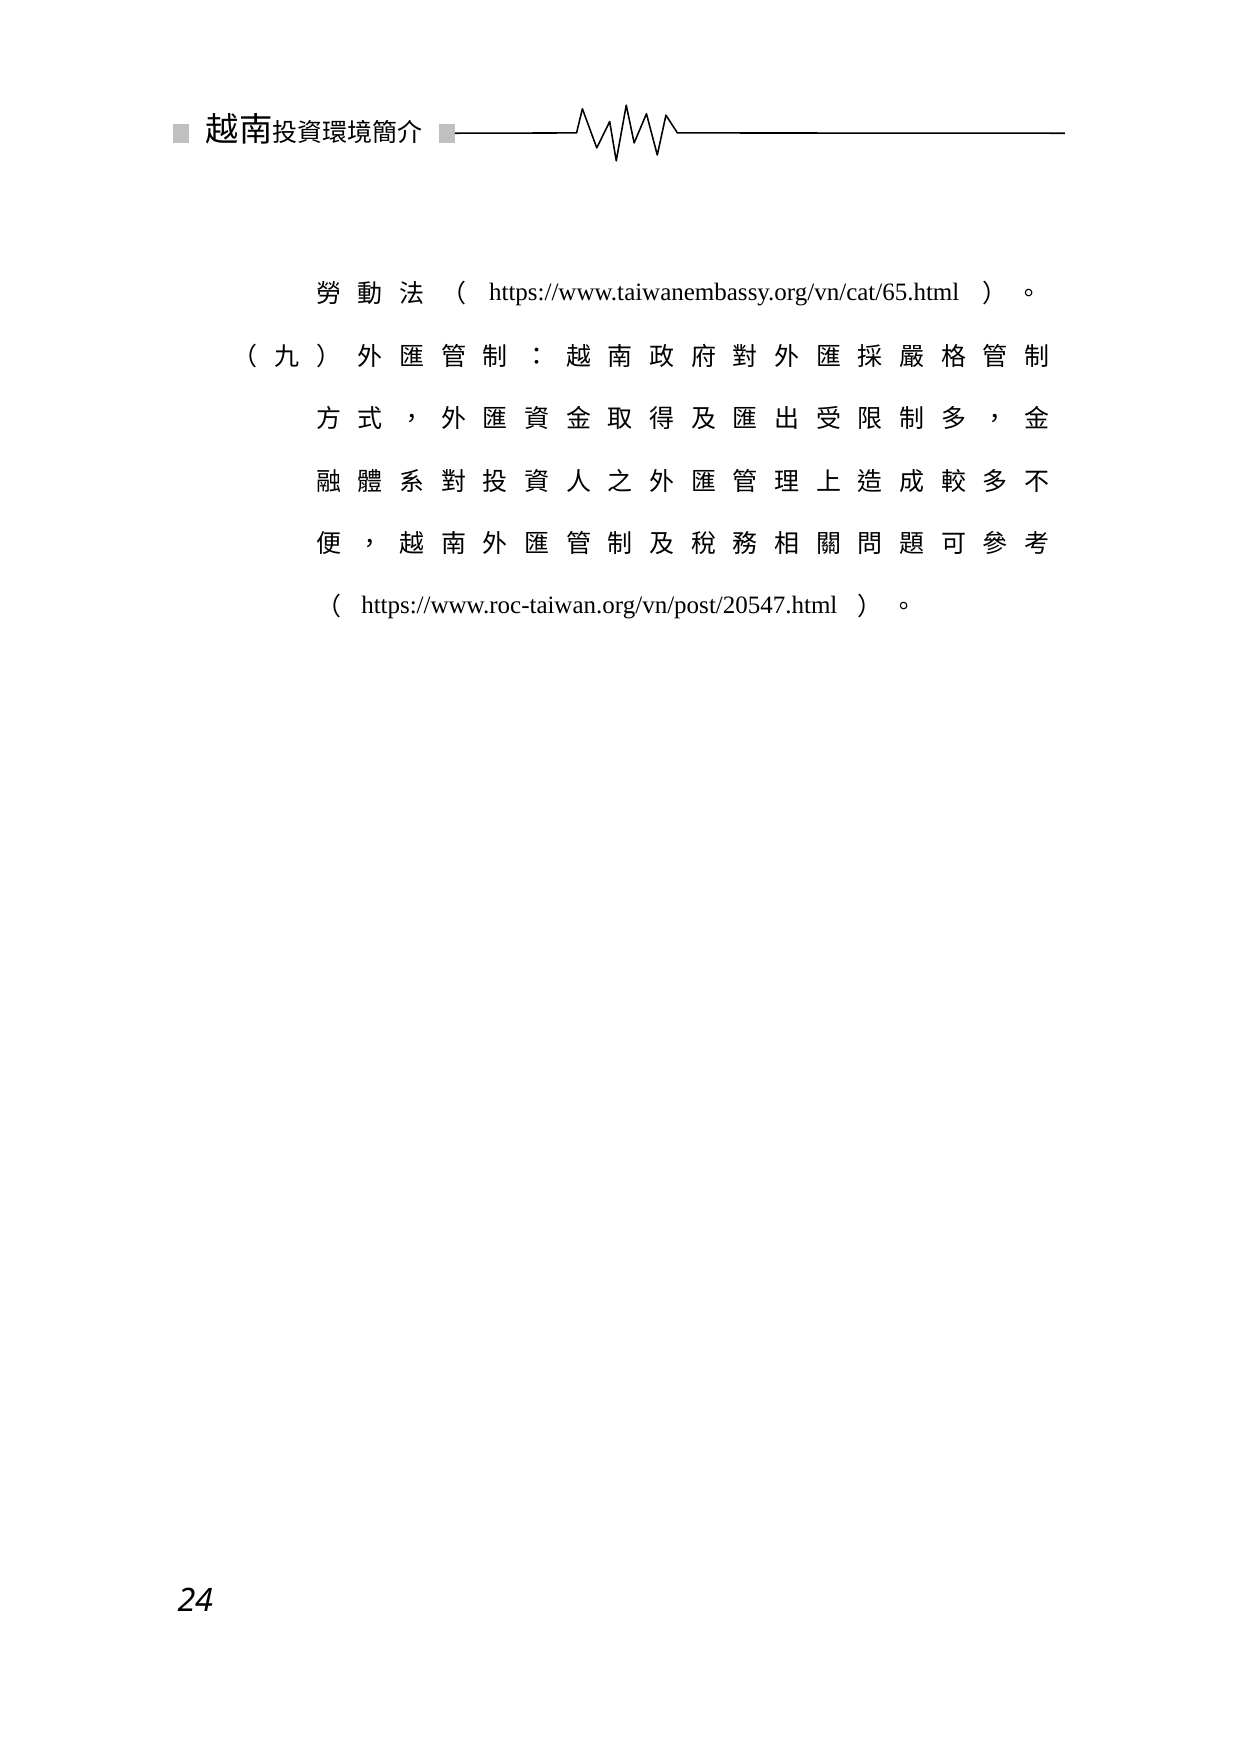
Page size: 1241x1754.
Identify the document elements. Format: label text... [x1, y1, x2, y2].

text （九）外匯管制：越南政府對外匯採嚴格管制方式，外匯資金取得及匯出受限制多，金融體系對投資人之外匯管理上造成較多不便，越南外匯管制及稅務相關問題可參考（https://www.roc-taiwan.org/vn/post/20547.html）。 [207, 313, 1058, 625]
text 勞動法（https://www.taiwanembassy.org/vn/cat/65.html）。 [207, 250, 1058, 313]
